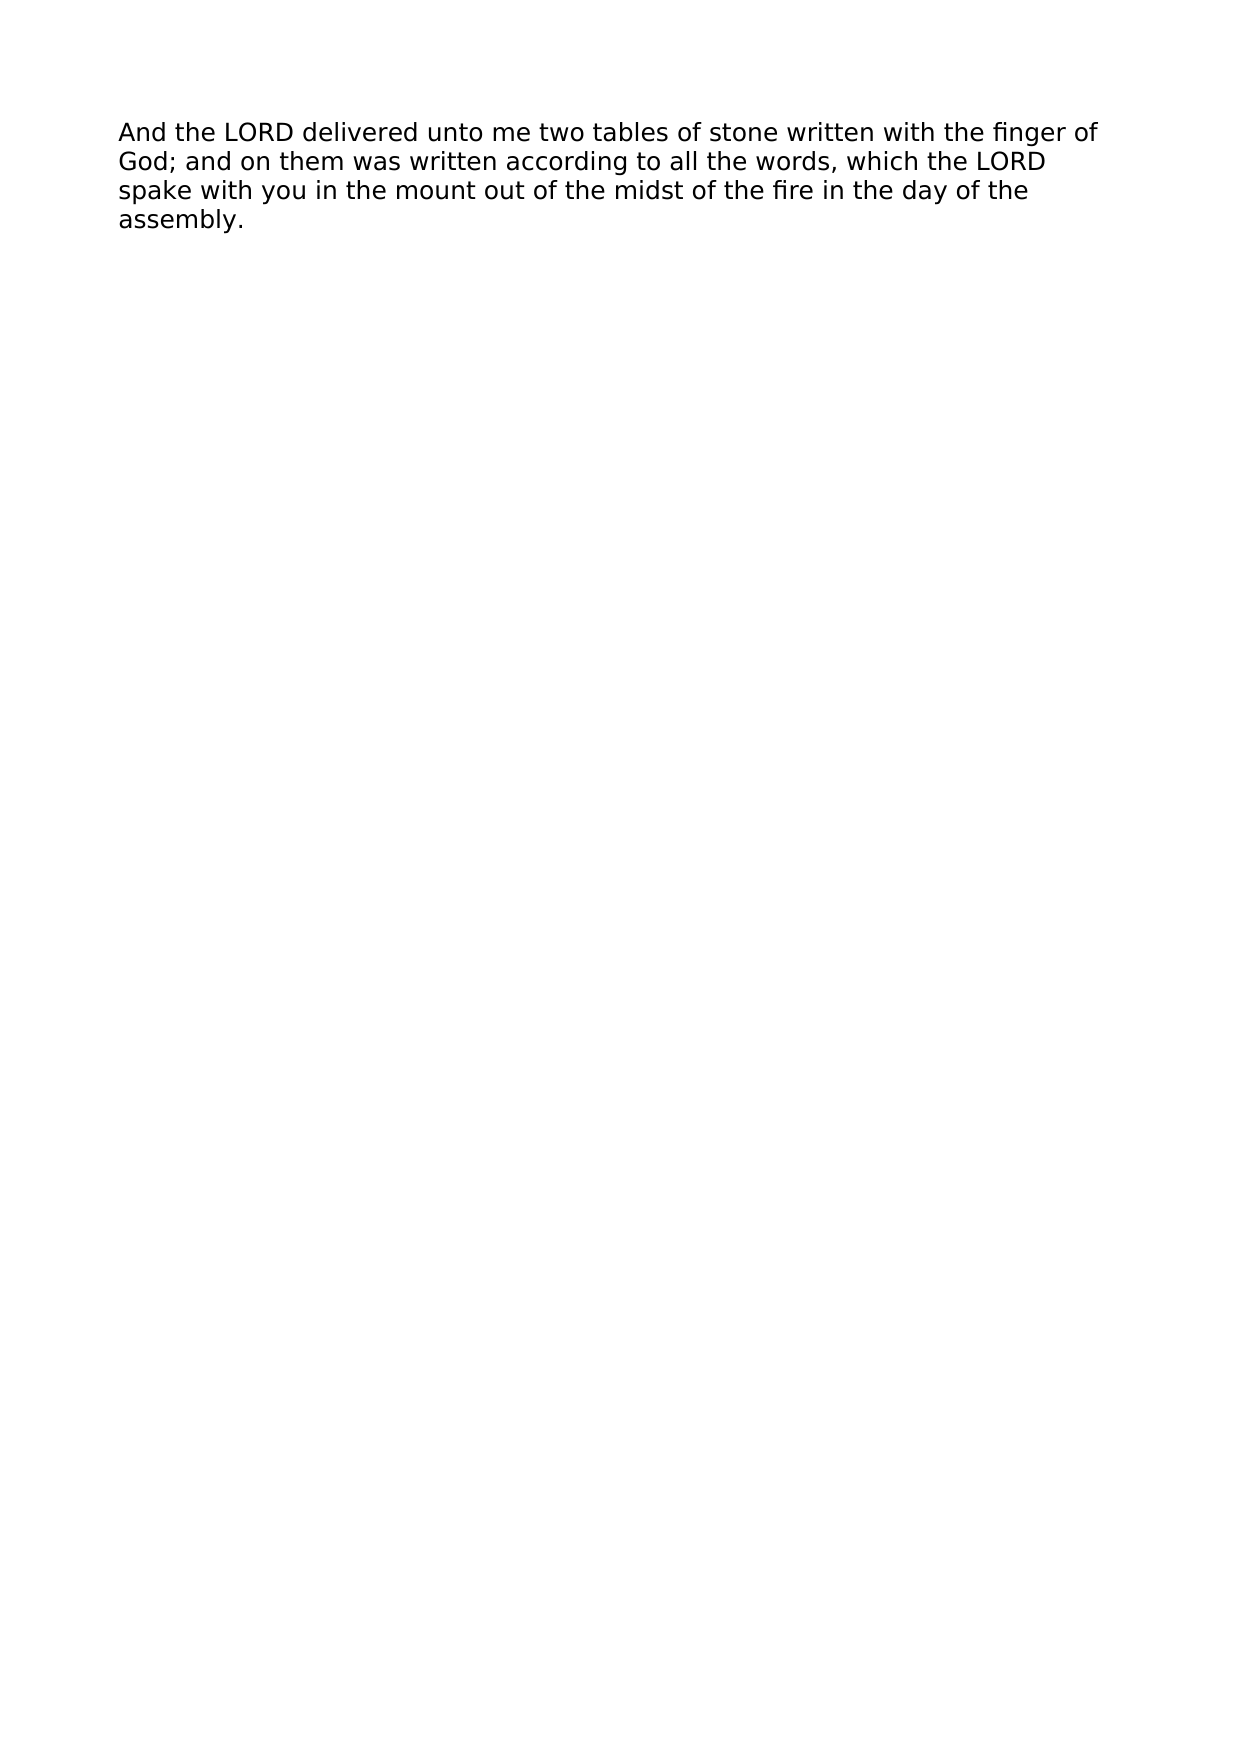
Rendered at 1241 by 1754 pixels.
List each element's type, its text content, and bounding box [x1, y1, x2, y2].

text And the LORD delivered unto me two tables of stone written with the finger of God; and on them was written according to all the words, which the LORD spake with you in the mount out of the midst of the fire in the day of the assembly. [118, 118, 1122, 235]
